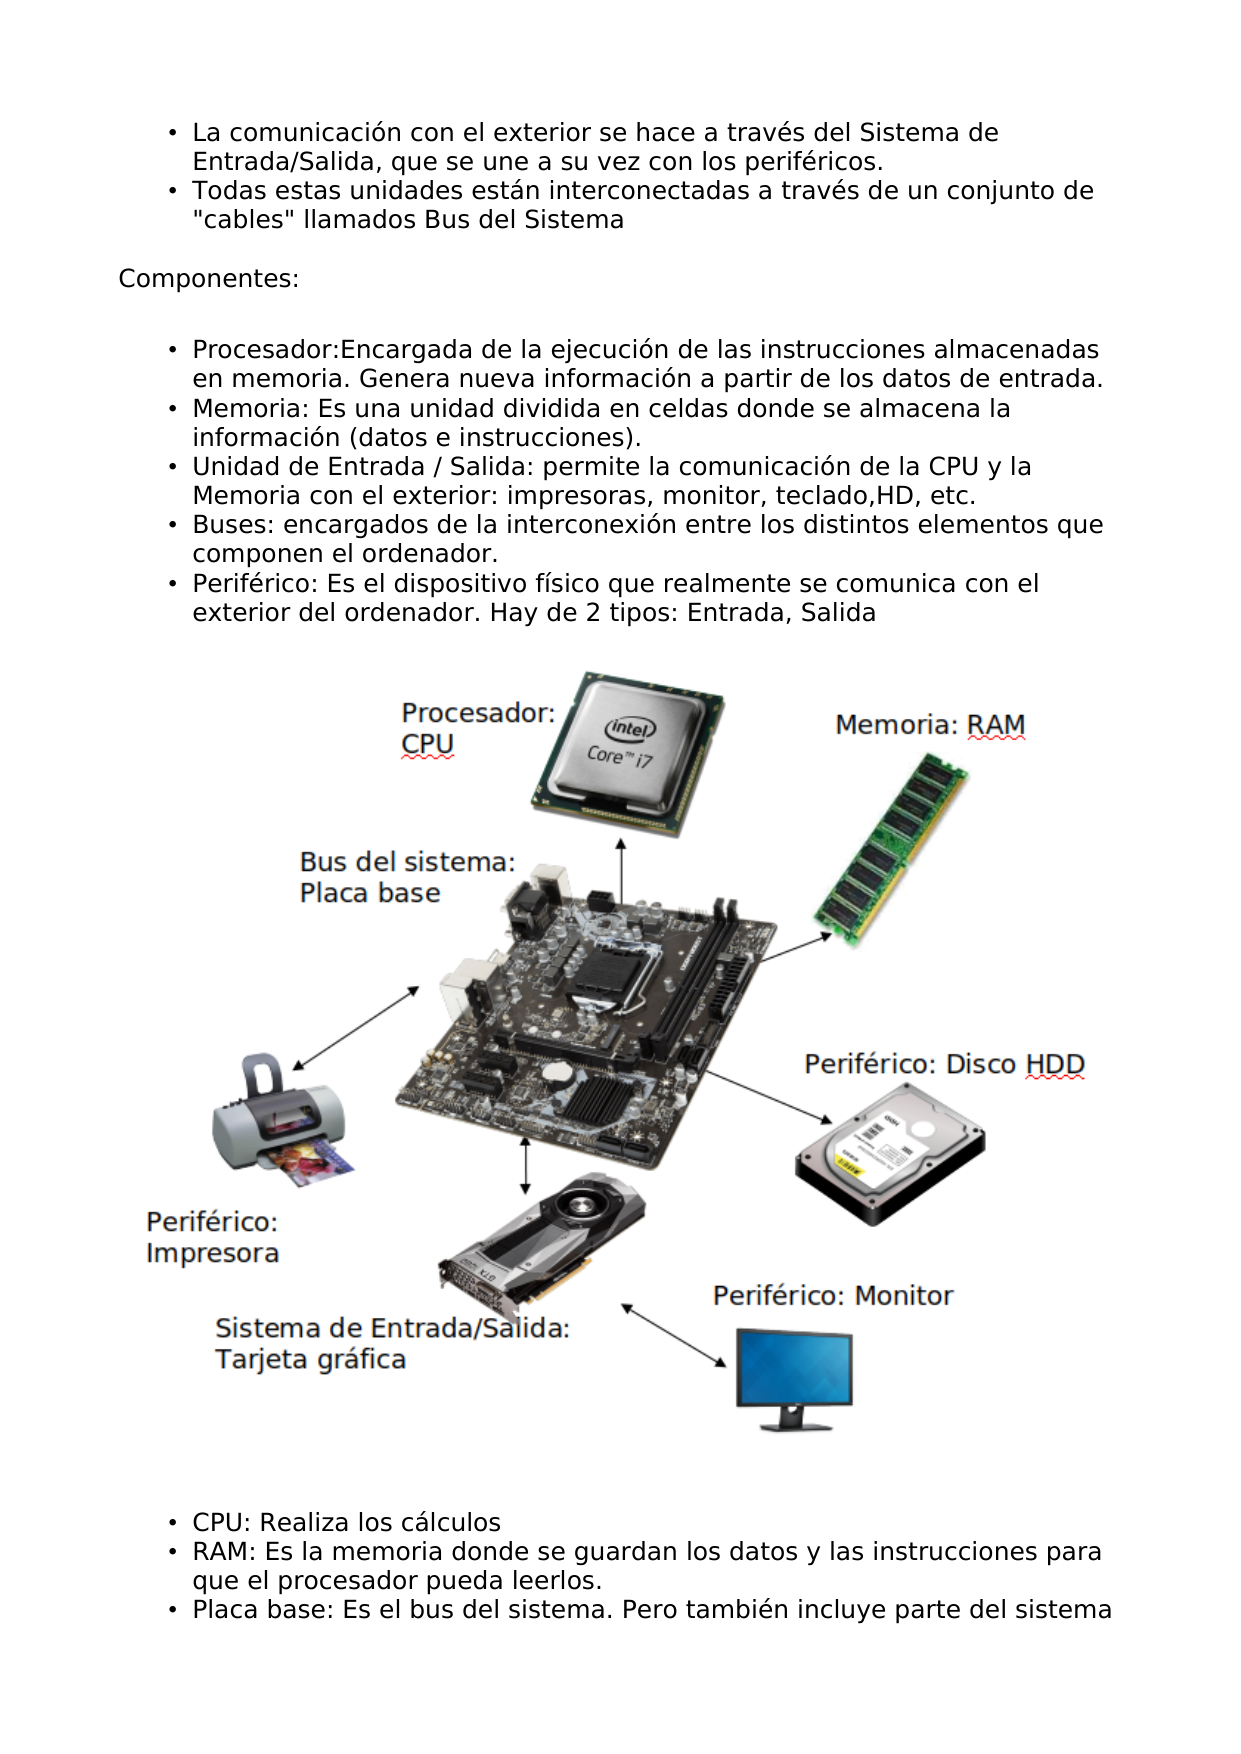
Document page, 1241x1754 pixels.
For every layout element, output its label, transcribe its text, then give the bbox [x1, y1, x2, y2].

list Periférico: Es el dispositivo físico que realmente se comunica con el exterior del ordenador. Hay de 2 tipos: Entrada, Salida [177, 569, 1122, 627]
list RAM: Es la memoria donde se guardan los datos y las instrucciones para que el procesador pueda leerlos. [177, 1537, 1122, 1595]
text Componentes: [118, 264, 1122, 293]
list Memoria: Es una unidad dividida en celdas donde se almacena la información (datos e instrucciones). [177, 394, 1122, 452]
picture [118, 656, 1123, 1466]
list Procesador:Encargada de la ejecución de las instrucciones almacenadas en memoria. Genera nueva información a partir de los datos de entrada. [177, 335, 1122, 394]
list Buses: encargados de la interconexión entre los distintos elementos que componen el ordenador. [177, 510, 1122, 569]
list Todas estas unidades están interconectadas a través de un conjunto de "cables" llamados Bus del Sistema [177, 176, 1122, 235]
list CPU: Realiza los cálculos [177, 1508, 1122, 1537]
list Placa base: Es el bus del sistema. Pero también incluye parte del sistema [177, 1595, 1122, 1624]
list Unidad de Entrada / Salida: permite la comunicación de la CPU y la Memoria con el exterior: impresoras, monitor, teclado,HD, etc. [177, 452, 1122, 510]
list La comunicación con el exterior se hace a través del Sistema de Entrada/Salida, que se une a su vez con los periféricos. [177, 118, 1122, 176]
